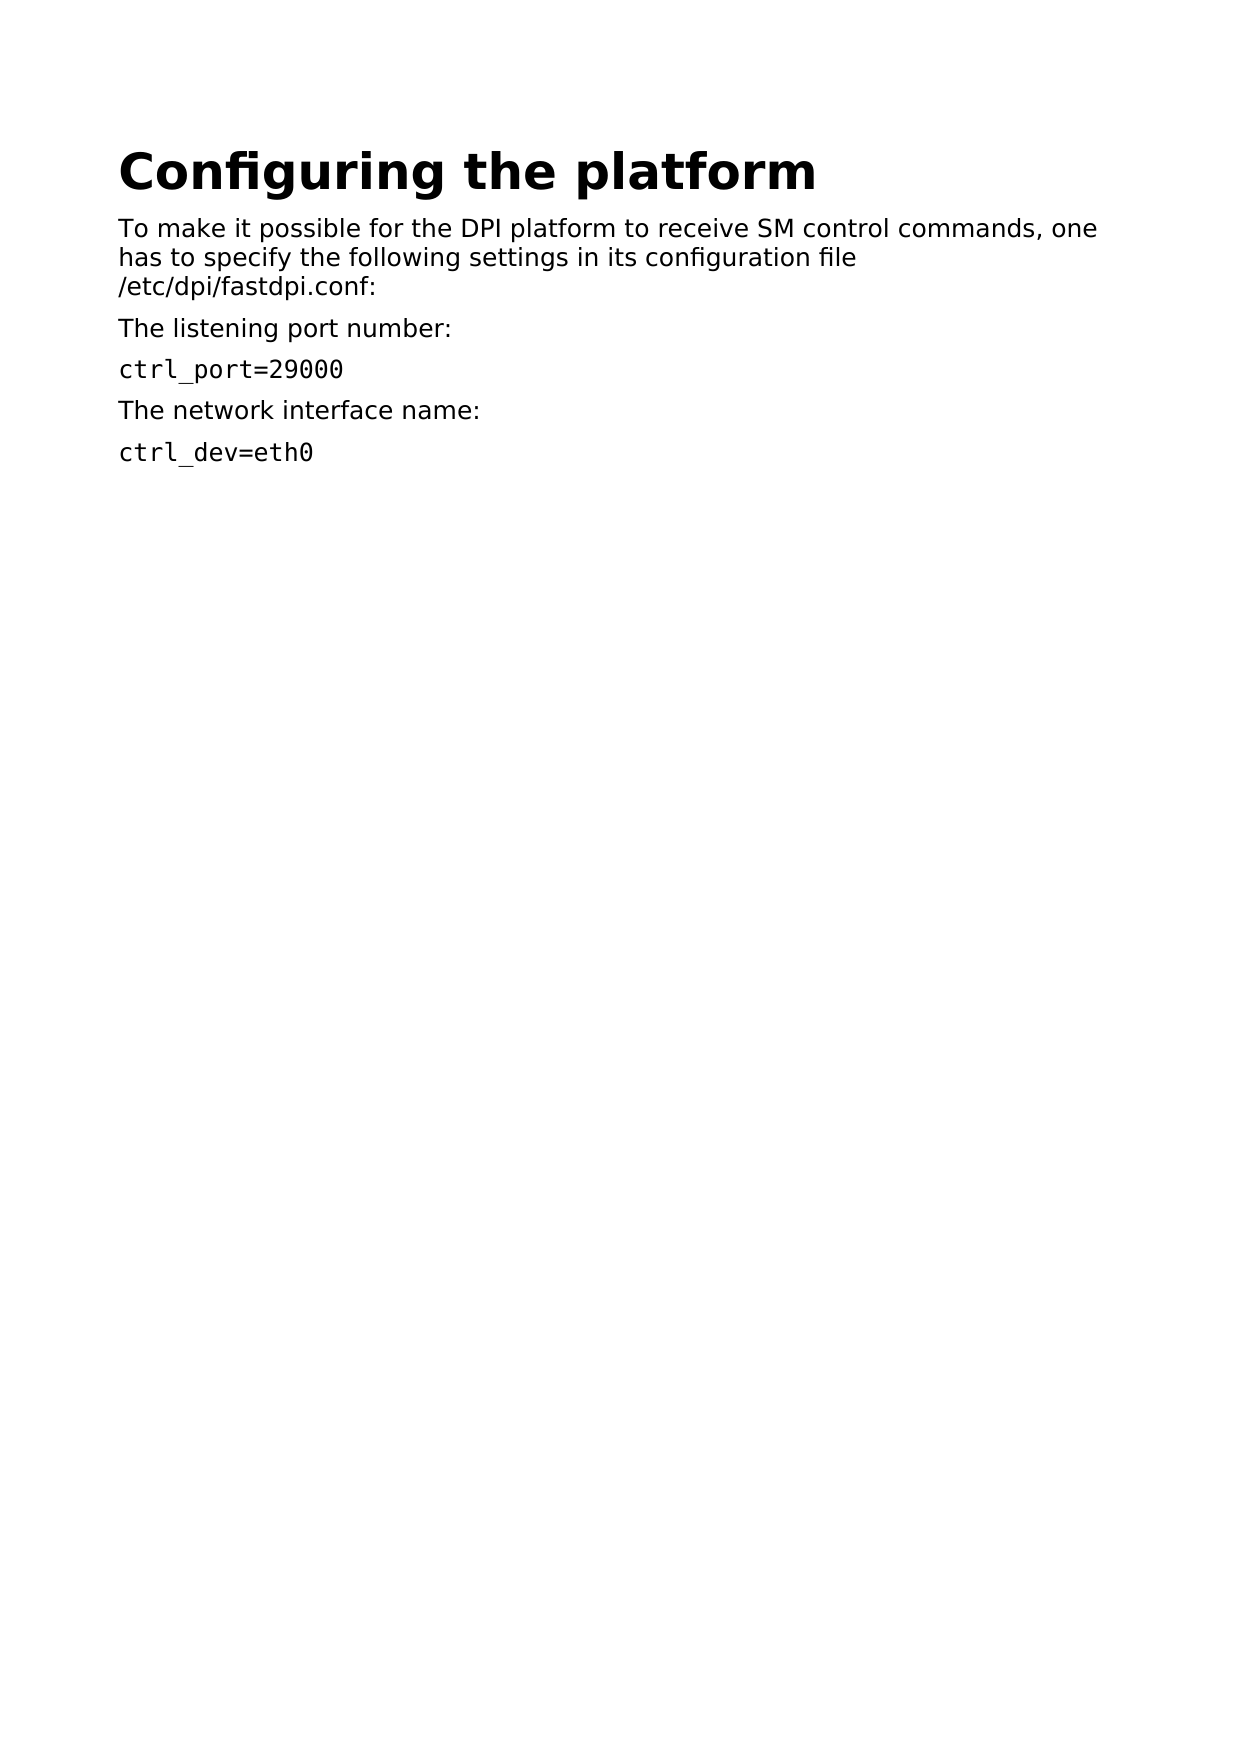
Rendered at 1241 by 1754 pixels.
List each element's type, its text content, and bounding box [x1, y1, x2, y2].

subtitle Configuring the platform [118, 143, 1122, 201]
text ctrl_dev=eth0 [118, 438, 1122, 467]
text ctrl_port=29000 [118, 356, 1122, 385]
text The network interface name: [118, 396, 1122, 426]
text To make it possible for the DPI platform to receive SM control commands, one has to specify the following settings in its configuration file /etc/dpi/fastdpi.conf: [118, 214, 1122, 301]
text The listening port number: [118, 314, 1122, 343]
